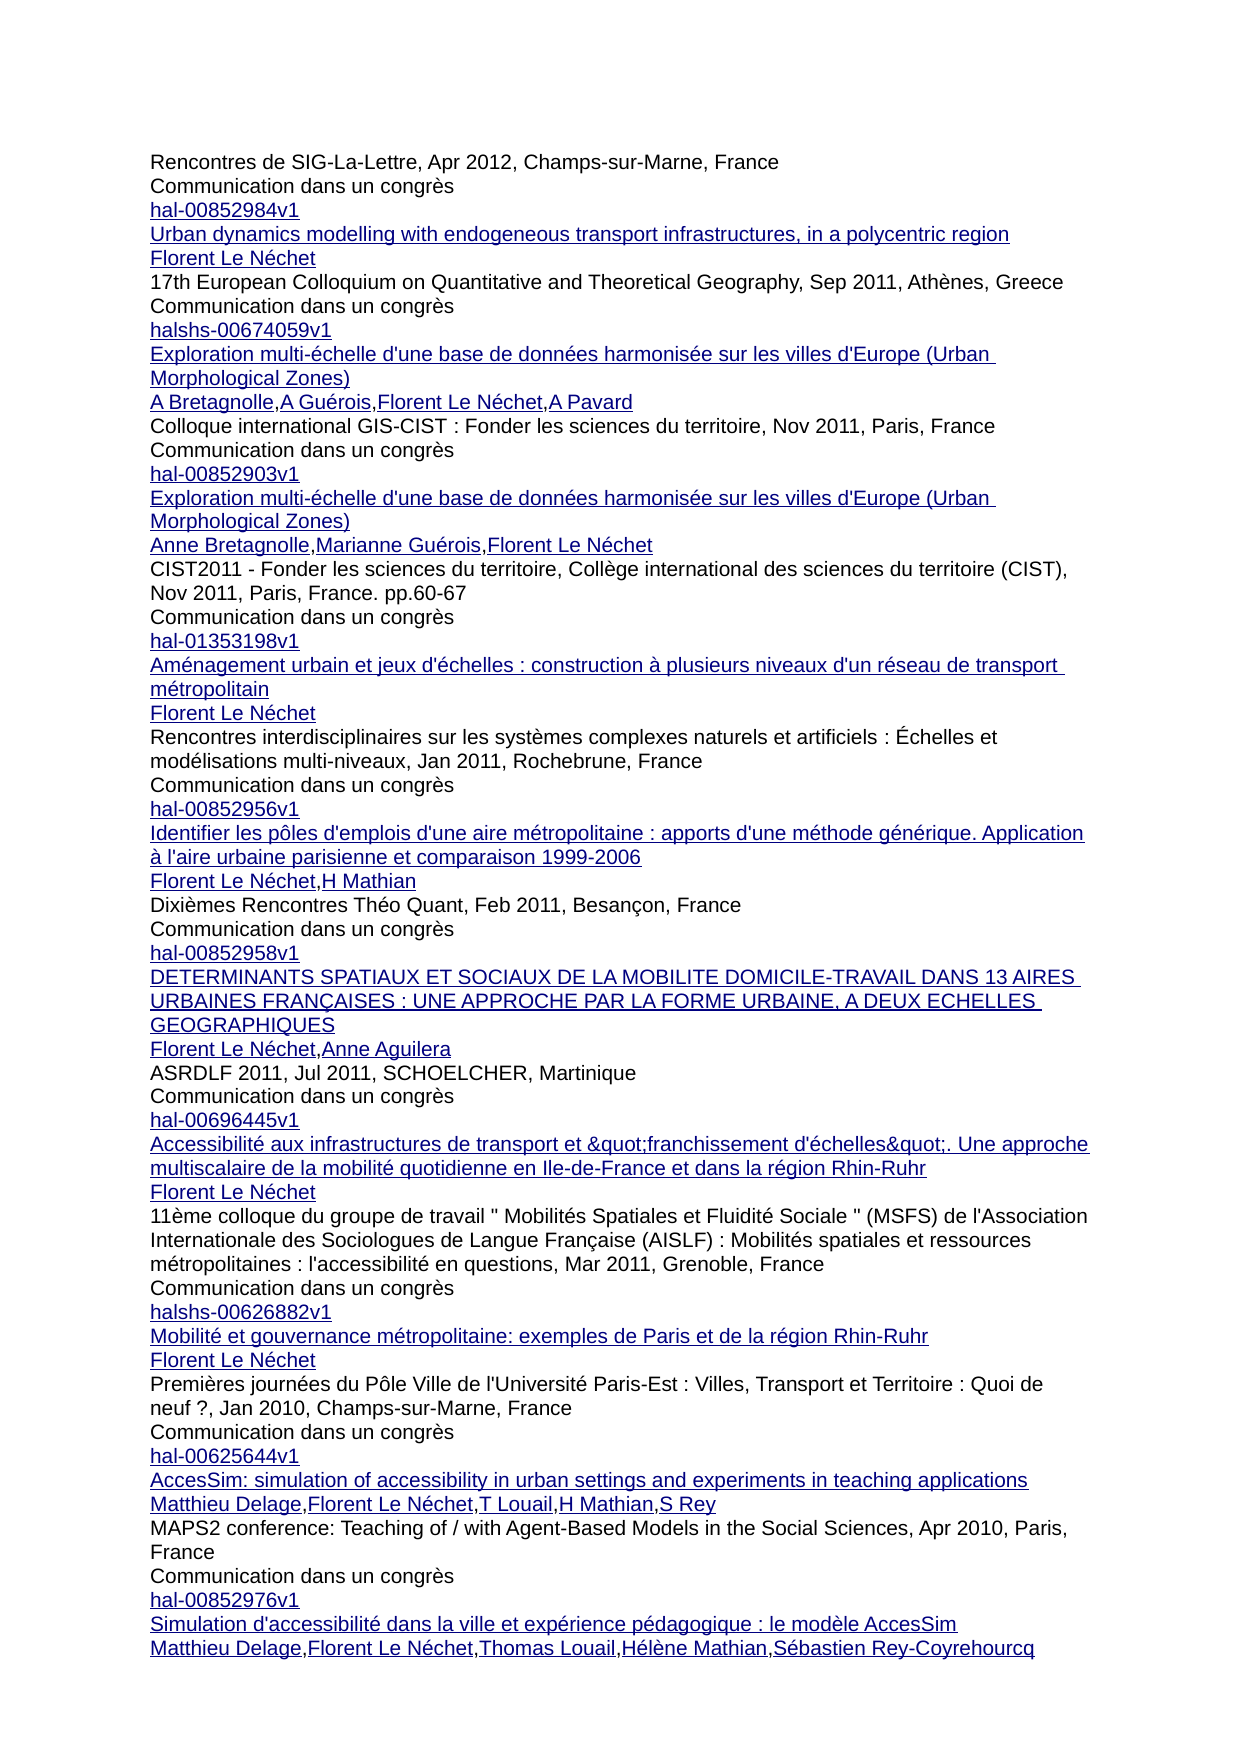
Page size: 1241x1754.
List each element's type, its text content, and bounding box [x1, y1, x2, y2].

table_cell Exploration multi-échelle d'une base de données harmonisée sur les villes d'Europe (Urban Morphological Zones) Anne Bretagnolle,Marianne Guérois,Florent Le Néchet CIST2011 - Fonder les sciences du territoire, Collège international des sciences du territoire (CIST), Nov 2011, Paris, France. pp.60-67 Communication dans un congrès hal-01353198v1 [150, 485, 1090, 653]
table_cell Identifier les pôles d'emplois d'une aire métropolitaine : apports d'une méthode générique. Application à l'aire urbaine parisienne et comparaison 1999-2006 Florent Le Néchet,H Mathian Dixièmes Rencontres Théo Quant, Feb 2011, Besançon, France Communication dans un congrès hal-00852958v1 [150, 821, 1090, 964]
table_cell Mobilité et gouvernance métropolitaine: exemples de Paris et de la région Rhin-Ruhr Florent Le Néchet Premières journées du Pôle Ville de l'Université Paris-Est : Villes, Transport et Territoire : Quoi de neuf ?, Jan 2010, Champs-sur-Marne, France Communication dans un congrès hal-00625644v1 [150, 1324, 1090, 1468]
table_cell Simulation d'accessibilité dans la ville et expérience pédagogique : le modèle AccesSim Matthieu Delage,Florent Le Néchet,Thomas Louail,Hélène Mathian,Sébastien Rey-Coyrehourcq [150, 1611, 1090, 1659]
table_cell Rencontres de SIG-La-Lettre, Apr 2012, Champs-sur-Marne, France Communication dans un congrès hal-00852984v1 [150, 150, 1090, 222]
table_cell Urban dynamics modelling with endogeneous transport infrastructures, in a polycentric region Florent Le Néchet 17th European Colloquium on Quantitative and Theoretical Geography, Sep 2011, Athènes, Greece Communication dans un congrès halshs-00674059v1 [150, 222, 1090, 342]
table_cell AccesSim: simulation of accessibility in urban settings and experiments in teaching applications Matthieu Delage,Florent Le Néchet,T Louail,H Mathian,S Rey MAPS2 conference: Teaching of / with Agent-Based Models in the Social Sciences, Apr 2010, Paris, France Communication dans un congrès hal-00852976v1 [150, 1468, 1090, 1611]
table_cell Accessibilité aux infrastructures de transport et &quot;franchissement d'échelles&quot;. Une approche [150, 1132, 1090, 1153]
table_cell Aménagement urbain et jeux d'échelles : construction à plusieurs niveaux d'un réseau de transport métropolitain Florent Le Néchet Rencontres interdisciplinaires sur les systèmes complexes naturels et artificiels : Échelles et modélisations multi-niveaux, Jan 2011, Rochebrune, France Communication dans un congrès hal-00852956v1 [150, 653, 1090, 821]
table_cell multiscalaire de la mobilité quotidienne en Ile-de-France et dans la région Rhin-Ruhr Florent Le Néchet 11ème colloque du groupe de travail " Mobilités Spatiales et Fluidité Sociale " (MSFS) de l'Association Internationale des Sociologues de Langue Française (AISLF) : Mobilités spatiales et ressources métropolitaines : l'accessibilité en questions, Mar 2011, Grenoble, France Communication dans un congrès halshs-00626882v1 [150, 1154, 1090, 1324]
table_cell DETERMINANTS SPATIAUX ET SOCIAUX DE LA MOBILITE DOMICILE-TRAVAIL DANS 13 AIRES URBAINES FRANÇAISES : UNE APPROCHE PAR LA FORME URBAINE, A DEUX ECHELLES GEOGRAPHIQUES Florent Le Néchet,Anne Aguilera ASRDLF 2011, Jul 2011, SCHOELCHER, Martinique Communication dans un congrès hal-00696445v1 [150, 965, 1090, 1132]
table_cell Exploration multi-échelle d'une base de données harmonisée sur les villes d'Europe (Urban Morphological Zones) A Bretagnolle,A Guérois,Florent Le Néchet,A Pavard Colloque international GIS-CIST : Fonder les sciences du territoire, Nov 2011, Paris, France Communication dans un congrès hal-00852903v1 [150, 342, 1090, 485]
